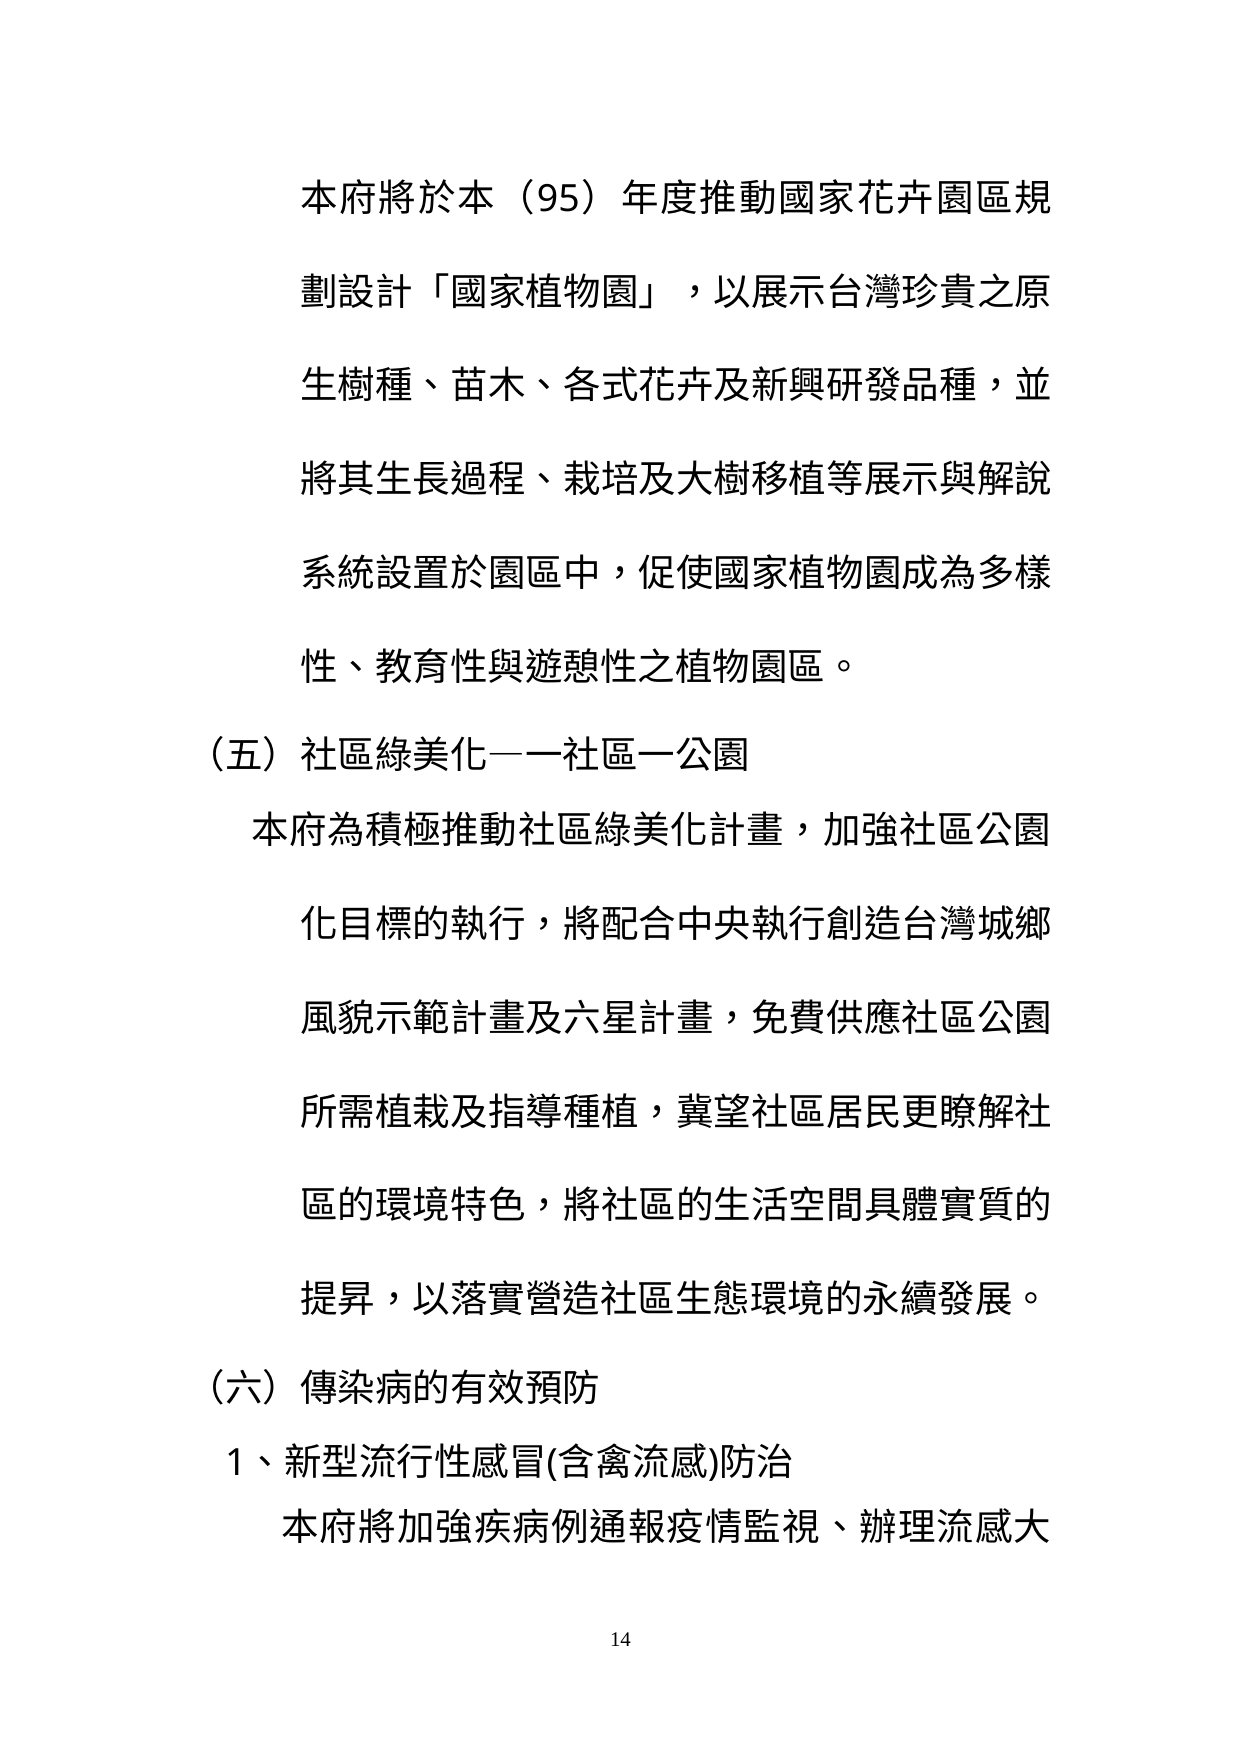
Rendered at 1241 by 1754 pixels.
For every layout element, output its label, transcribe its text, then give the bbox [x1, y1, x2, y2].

text （五）社區綠美化—一社區一公園 [187, 715, 1053, 790]
text 本府將於本（95）年度推動國家花卉園區規劃設計「國家植物園」，以展示台灣珍貴之原生樹種、苗木、各式花卉及新興研發品種，並將其生長過程、栽培及大樹移植等展示與解說系統設置於園區中，促使國家植物園成為多樣性、教育性與遊憩性之植物園區。 [300, 157, 1053, 701]
text 1、新型流行性感冒(含禽流感)防治 [225, 1422, 1053, 1497]
text 本府將加強疾病例通報疫情監視、辦理流感大 [281, 1497, 1053, 1551]
text 本府為積極推動社區綠美化計畫，加強社區公園化目標的執行，將配合中央執行創造台灣城鄉風貌示範計畫及六星計畫，免費供應社區公園所需植栽及指導種植，冀望社區居民更瞭解社區的環境特色，將社區的生活空間具體實質的提昇，以落實營造社區生態環境的永續發展。 [187, 790, 1053, 1333]
text （六）傳染病的有效預防 [187, 1347, 1053, 1422]
